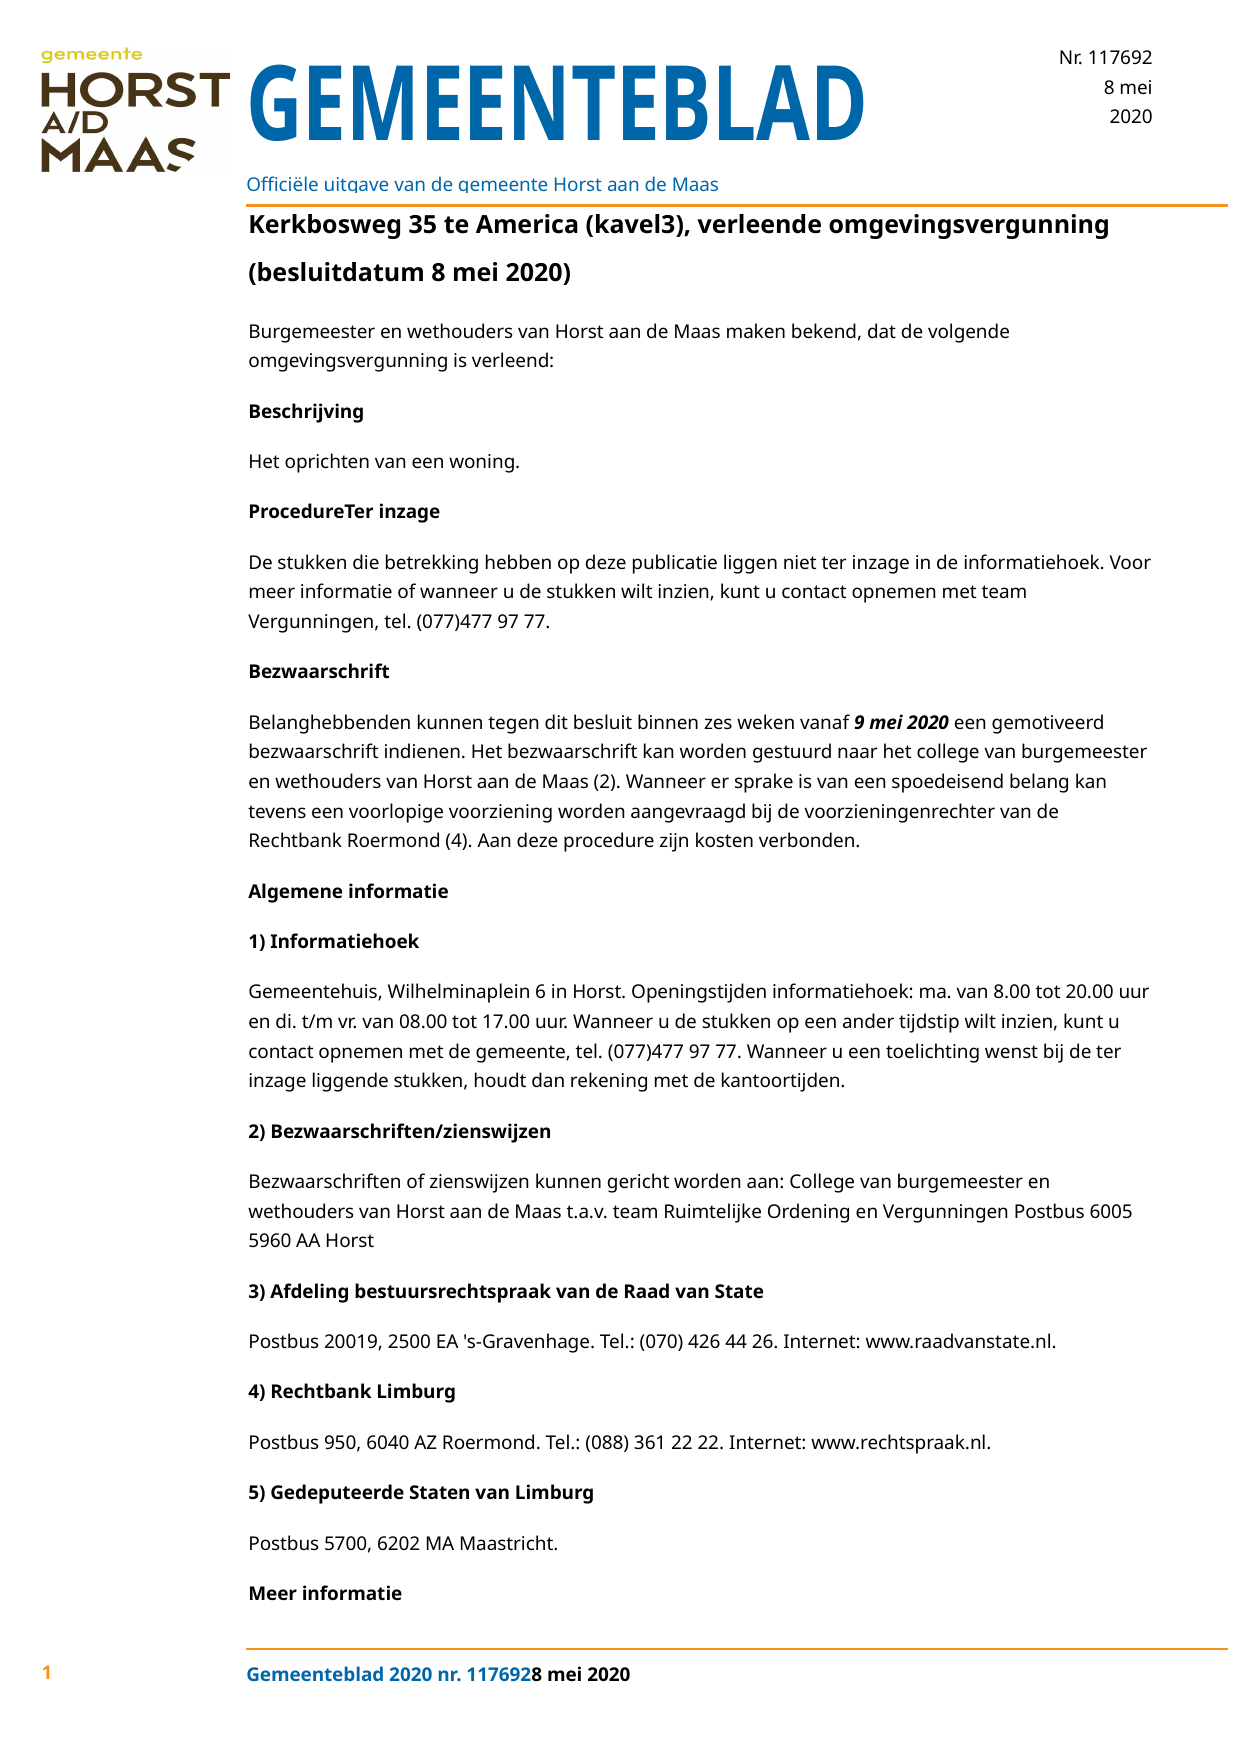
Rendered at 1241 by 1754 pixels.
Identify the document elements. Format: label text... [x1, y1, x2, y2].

text Postbus 5700, 6202 MA Maastricht. [248, 1530, 1152, 1556]
text Meer informatie [248, 1580, 1152, 1606]
text Postbus 950, 6040 AZ Roermond. Tel.: (088) 361 22 22. Internet: www.rechtspraak.nl. [248, 1429, 1152, 1455]
text 5) Gedeputeerde Staten van Limburg [248, 1479, 1152, 1505]
text 2) Bezwaarschriften/zienswijzen [248, 1118, 1152, 1144]
text Bezwaarschrift [248, 659, 1152, 684]
text Het oprichten van een woning. [248, 448, 1152, 474]
text Gemeentehuis, Wilhelminaplein 6 in Horst. Openingstijden informatiehoek: ma. van 8.00 tot 20.00 uur en di. t/m vr. van 08.00 tot 17.00 uur. Wanneer u de stukken op een ander tijdstip wilt inzien, kunt u contact opnemen met de gemeente, tel. (077)477 97 77. Wanneer u een toelichting wenst bij de ter inzage liggende stukken, houdt dan rekening met de kantoortijden. [248, 979, 1152, 1093]
text Bezwaarschriften of zienswijzen kunnen gericht worden aan: College van burgemeester en wethouders van Horst aan de Maas t.a.v. team Ruimtelijke Ordening en Vergunningen Postbus 6005 5960 AA Horst [248, 1168, 1152, 1253]
text ProcedureTer inzage [248, 499, 1152, 524]
text De stukken die betrekking hebben op deze publicatie liggen niet ter inzage in de informatiehoek. Voor meer informatie of wanneer u de stukken wilt inzien, kunt u contact opnemen met team Vergunningen, tel. (077)477 97 77. [248, 549, 1152, 634]
text Postbus 20019, 2500 EA 's-Gravenhage. Tel.: (070) 426 44 26. Internet: www.raadvanstate.nl. [248, 1328, 1152, 1354]
text Kerkbosweg 35 te America (kavel3), verleende omgevingsvergunning (besluitdatum 8 mei 2020) [248, 207, 1152, 288]
text Burgemeester en wethouders van Horst aan de Maas maken bekend, dat de volgende omgevingsvergunning is verleend: [248, 318, 1152, 373]
text Algemene informatie [248, 878, 1152, 904]
text 4) Rechtbank Limburg [248, 1379, 1152, 1404]
text Beschrijving [248, 398, 1152, 424]
text 1) Informatiehoek [248, 928, 1152, 954]
text Belanghebbenden kunnen tegen dit besluit binnen zes weken vanaf 9 mei 2020 een gemotiveerd bezwaarschrift indienen. Het bezwaarschrift kan worden gestuurd naar het college van burgemeester en wethouders van Horst aan de Maas (2). Wanneer er sprake is van een spoedeisend belang kan tevens een voorlopige voorziening worden aangevraagd bij de voorzieningenrechter van de Rechtbank Roermond (4). Aan deze procedure zijn kosten verbonden. [248, 709, 1152, 853]
text 3) Afdeling bestuursrechtspraak van de Raad van State [248, 1278, 1152, 1304]
picture [41, 47, 231, 172]
